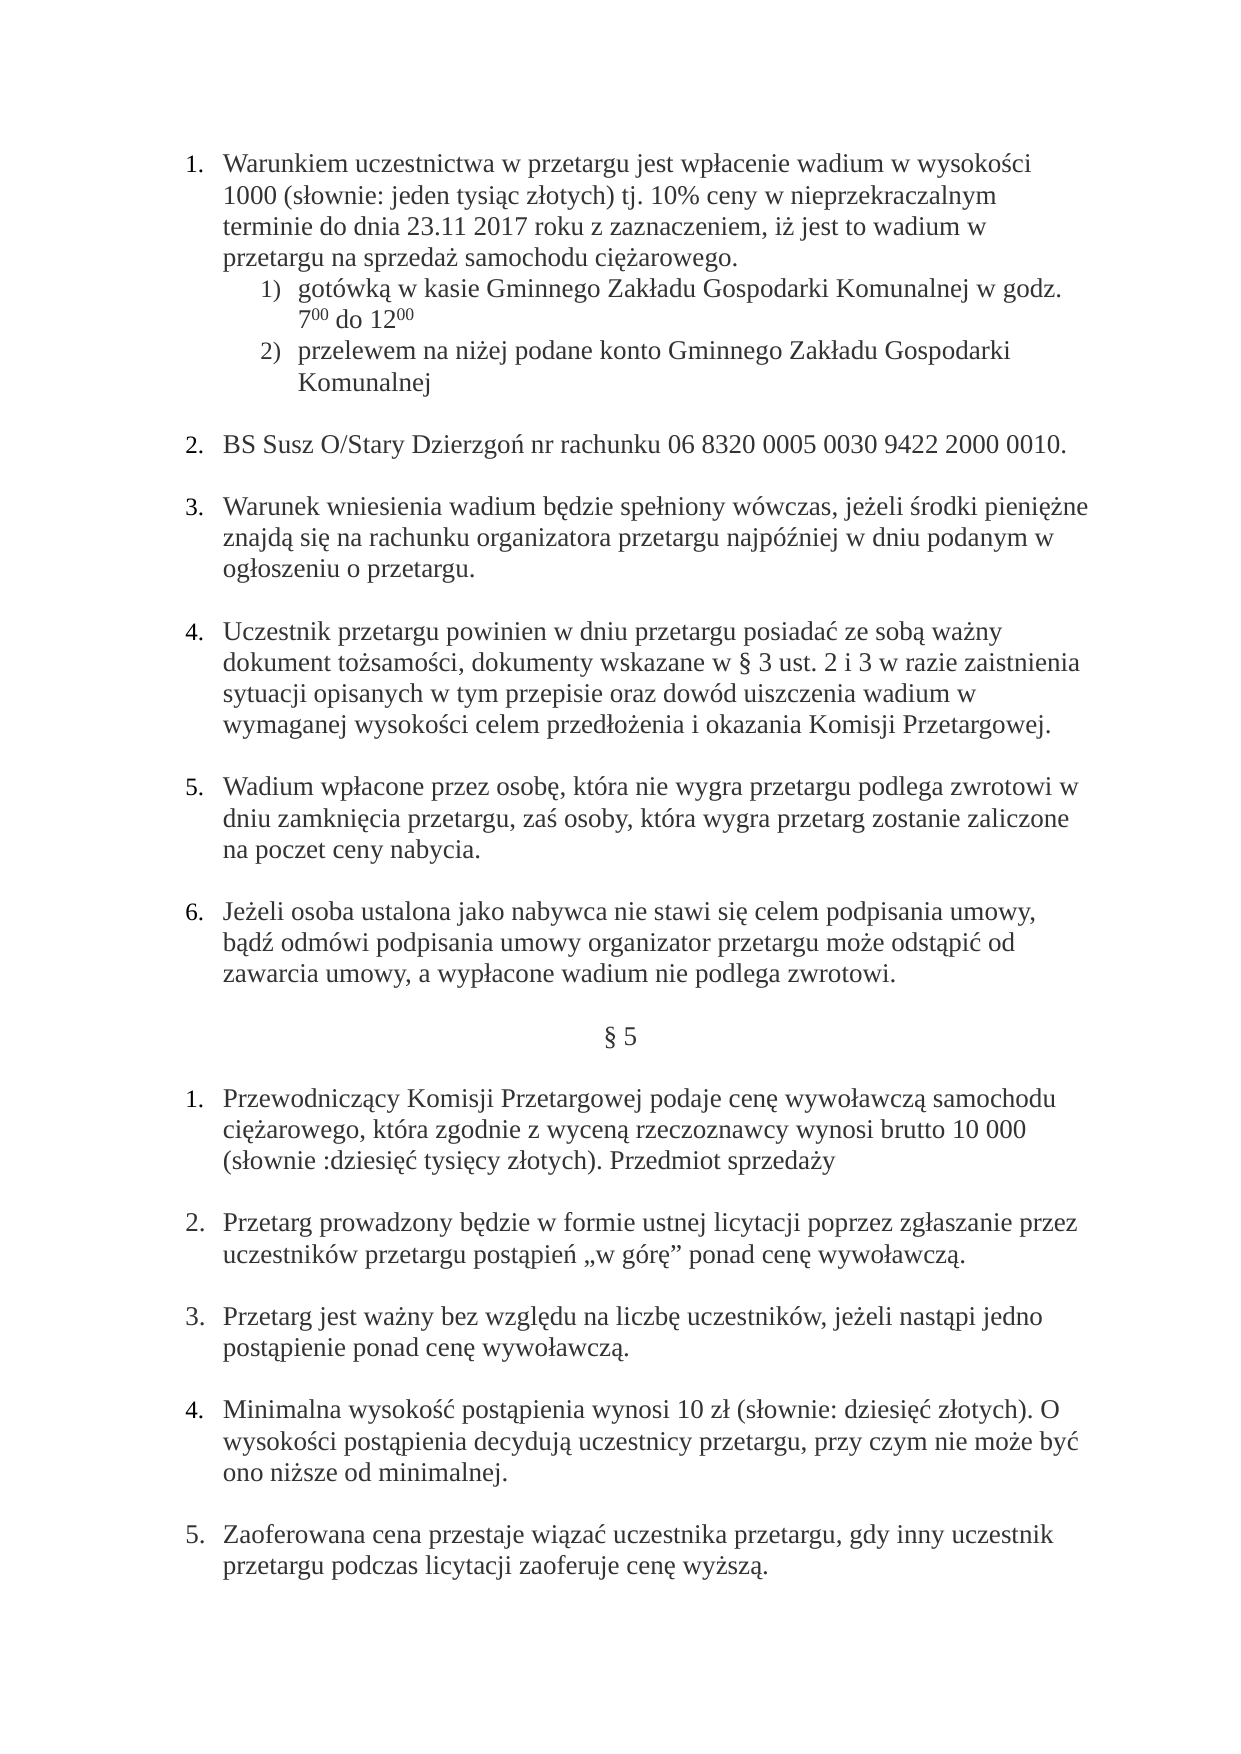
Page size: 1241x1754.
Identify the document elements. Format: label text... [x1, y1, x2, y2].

list Uczestnik przetargu powinien w dniu przetargu posiadać ze sobą ważny dokument tożsamości, dokumenty wskazane w § 3 ust. 2 i 3 w razie zaistnienia sytuacji opisanych w tym przepisie oraz dowód uiszczenia wadium w wymaganej wysokości celem przedłożenia i okazania Komisji Przetargowej. [185, 615, 1093, 739]
list przelewem na niżej podane konto Gminnego Zakładu Gospodarki Komunalnej [260, 334, 1093, 397]
list Warunkiem uczestnictwa w przetargu jest wpłacenie wadium w wysokości 1000 (słownie: jeden tysiąc złotych) tj. 10% ceny w nieprzekraczalnym terminie do dnia 23.11 2017 roku z zaznaczeniem, iż jest to wadium w przetargu na sprzedaż samochodu ciężarowego. [185, 148, 1093, 272]
list BS Susz O/Stary Dzierzgoń nr rachunku 06 8320 0005 0030 9422 2000 0010. [185, 428, 1093, 459]
text § 5 [148, 1020, 1093, 1051]
list Zaoferowana cena przestaje wiązać uczestnika przetargu, gdy inny uczestnik przetargu podczas licytacji zaoferuje cenę wyższą. [185, 1518, 1093, 1580]
list gotówką w kasie Gminnego Zakładu Gospodarki Komunalnej w godz. 700 do 1200 [260, 272, 1093, 334]
list Warunek wniesienia wadium będzie spełniony wówczas, jeżeli środki pieniężne znajdą się na rachunku organizatora przetargu najpóźniej w dniu podanym w ogłoszeniu o przetargu. [185, 490, 1093, 584]
list Przetarg jest ważny bez względu na liczbę uczestników, jeżeli nastąpi jedno postąpienie ponad cenę wywoławczą. [185, 1300, 1093, 1362]
list Jeżeli osoba ustalona jako nabywca nie stawi się celem podpisania umowy, bądź odmówi podpisania umowy organizator przetargu może odstąpić od zawarcia umowy, a wypłacone wadium nie podlega zwrotowi. [185, 895, 1093, 988]
list Przewodniczący Komisji Przetargowej podaje cenę wywoławczą samochodu ciężarowego, która zgodnie z wyceną rzeczoznawcy wynosi brutto 10 000 (słownie :dziesięć tysięcy złotych). Przedmiot sprzedaży [185, 1082, 1093, 1175]
list Minimalna wysokość postąpienia wynosi 10 zł (słownie: dziesięć złotych). O wysokości postąpienia decydują uczestnicy przetargu, przy czym nie może być ono niższe od minimalnej. [185, 1393, 1093, 1487]
list Wadium wpłacone przez osobę, która nie wygra przetargu podlega zwrotowi w dniu zamknięcia przetargu, zaś osoby, która wygra przetarg zostanie zaliczone na poczet ceny nabycia. [185, 771, 1093, 864]
list Przetarg prowadzony będzie w formie ustnej licytacji poprzez zgłaszanie przez uczestników przetargu postąpień „w górę” ponad cenę wywoławczą. [185, 1207, 1093, 1269]
